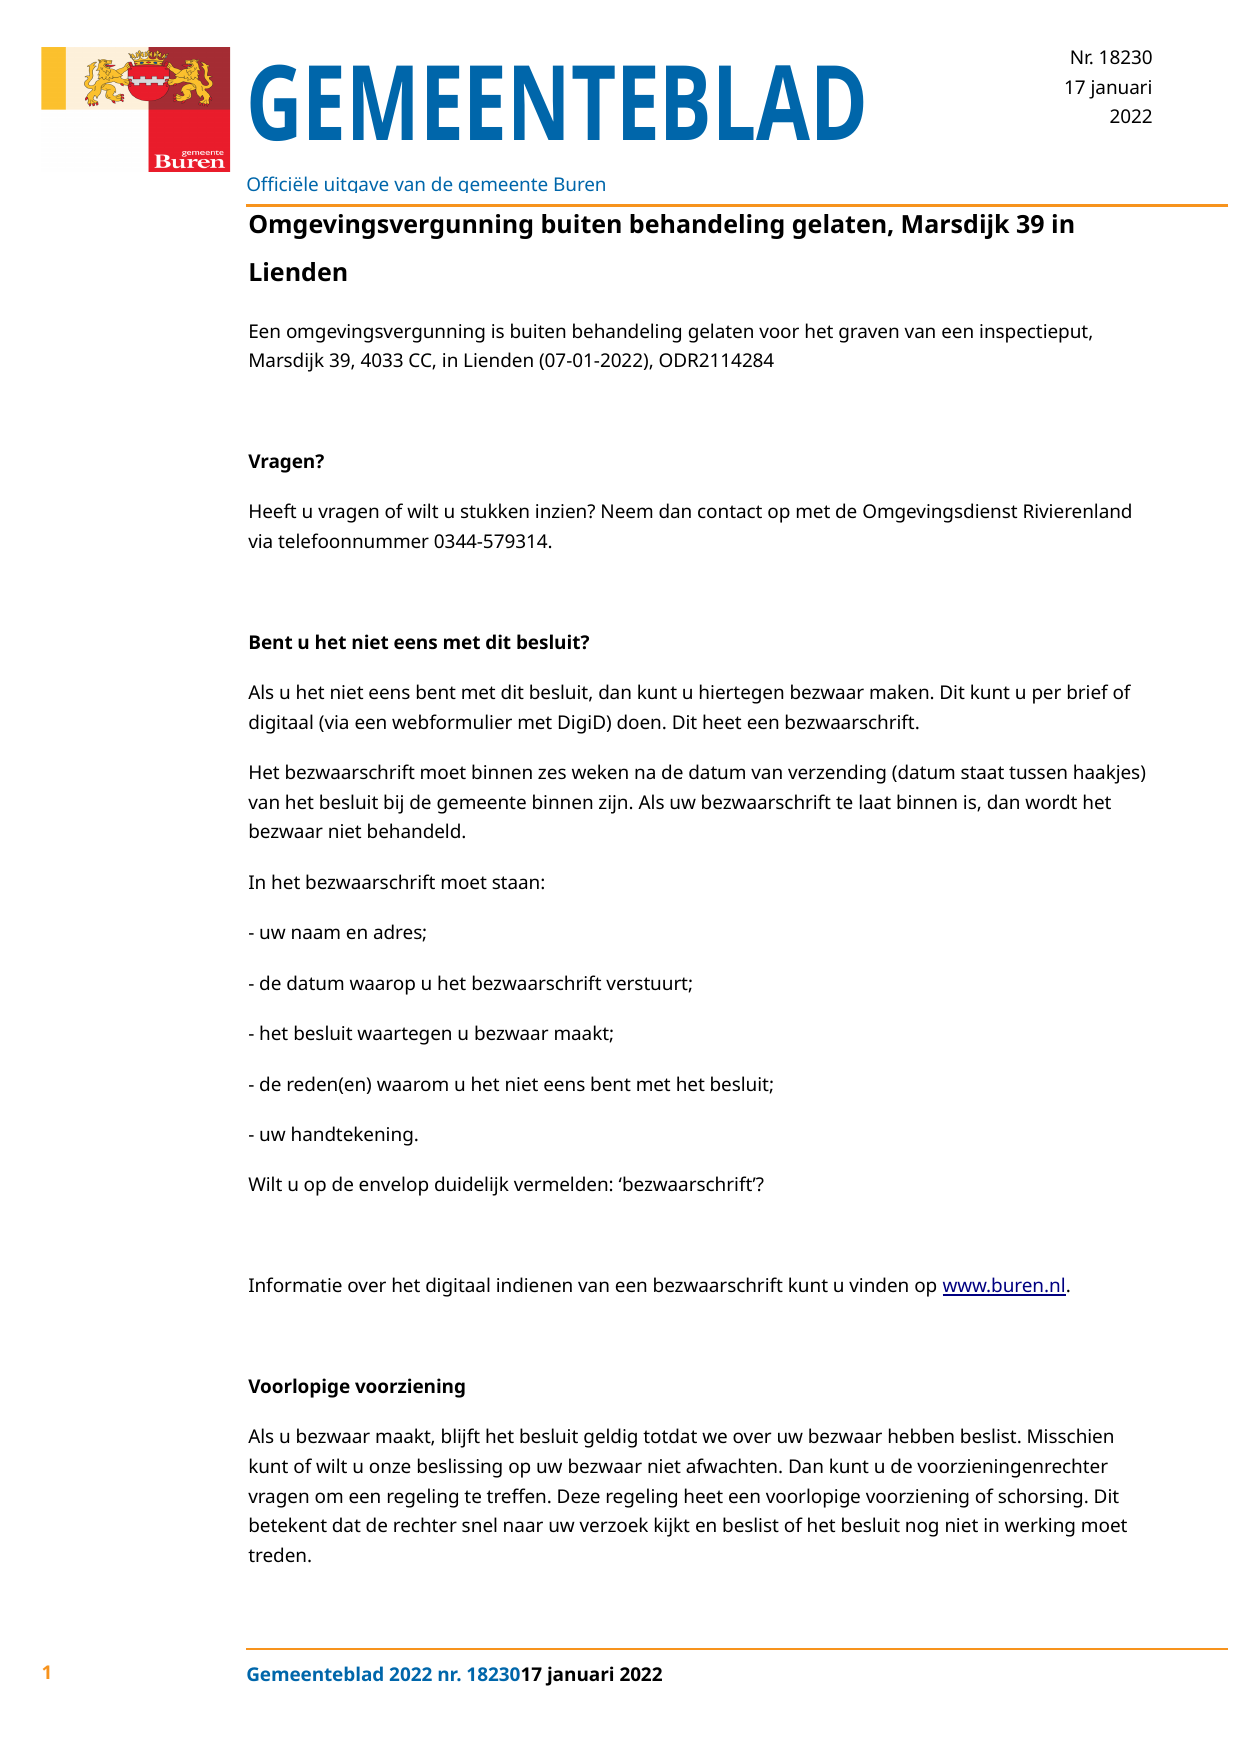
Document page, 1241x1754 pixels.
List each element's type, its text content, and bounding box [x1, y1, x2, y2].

text In het bezwaarschrift moet staan: [248, 869, 1152, 895]
text Informatie over het digitaal indienen van een bezwaarschrift kunt u vinden op www.buren.nl. [248, 1272, 1152, 1298]
text Een omgevingsvergunning is buiten behandeling gelaten voor het graven van een inspectieput, Marsdijk 39, 4033 CC, in Lienden (07-01-2022), ODR2114284 [248, 318, 1152, 373]
text Voorlopige voorziening [248, 1373, 1152, 1399]
text - het besluit waartegen u bezwaar maakt; [248, 1020, 1152, 1046]
text Omgevingsvergunning buiten behandeling gelaten, Marsdijk 39 in Lienden [248, 207, 1152, 288]
picture [41, 47, 231, 172]
text - uw handtekening. [248, 1121, 1152, 1147]
text Wilt u op de envelop duidelijk vermelden: ‘bezwaarschrift’? [248, 1172, 1152, 1197]
text - de reden(en) waarom u het niet eens bent met het besluit; [248, 1071, 1152, 1097]
text Bent u het niet eens met dit besluit? [248, 629, 1152, 655]
text Als u het niet eens bent met dit besluit, dan kunt u hiertegen bezwaar maken. Dit kunt u per brief of digitaal (via een webformulier met DigiD) doen. Dit heet een bezwaarschrift. [248, 679, 1152, 735]
text - uw naam en adres; [248, 919, 1152, 945]
text Als u bezwaar maakt, blijft het besluit geldig totdat we over uw bezwaar hebben beslist. Misschien kunt of wilt u onze beslissing op uw bezwaar niet afwachten. Dan kunt u de voorzieningenrechter vragen om een regeling te treffen. Deze regeling heet een voorlopige voorziening of schorsing. Dit betekent dat de rechter snel naar uw verzoek kijkt en beslist of het besluit nog niet in werking moet treden. [248, 1424, 1152, 1568]
text - de datum waarop u het bezwaarschrift verstuurt; [248, 970, 1152, 996]
text Vragen? [248, 448, 1152, 474]
text Heeft u vragen of wilt u stukken inzien? Neem dan contact op met de Omgevingsdienst Rivierenland via telefoonnummer 0344-579314. [248, 499, 1152, 554]
text Het bezwaarschrift moet binnen zes weken na de datum van verzending (datum staat tussen haakjes) van het besluit bij de gemeente binnen zijn. Als uw bezwaarschrift te laat binnen is, dan wordt het bezwaar niet behandeld. [248, 759, 1152, 844]
